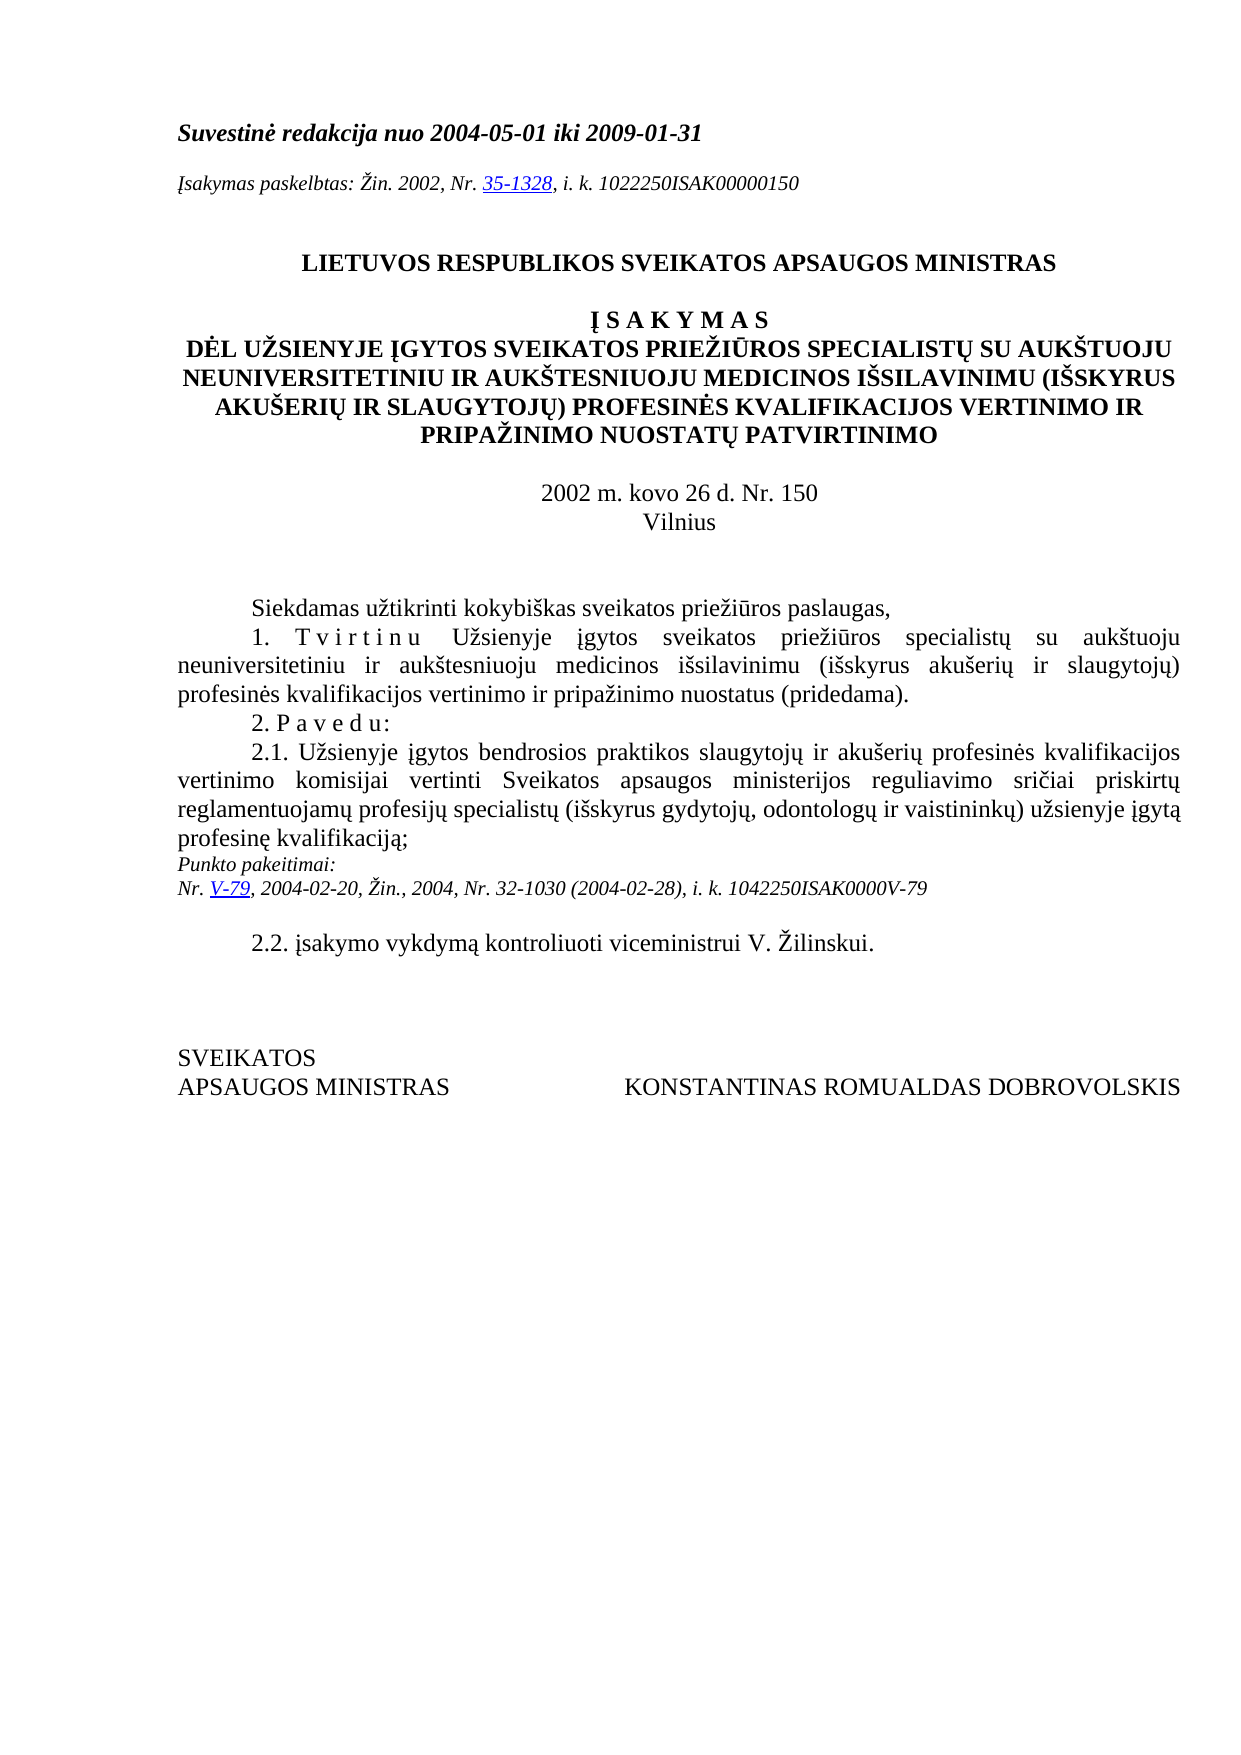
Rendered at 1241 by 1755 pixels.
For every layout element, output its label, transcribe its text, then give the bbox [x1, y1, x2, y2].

text Į S A K Y M A S [177, 305, 1181, 334]
text Vilnius [177, 507, 1181, 535]
text Įsakymas paskelbtas: Žin. 2002, Nr. 35-1328, i. k. 1022250ISAK00000150 [177, 171, 1181, 195]
text 2. P avedu: [177, 708, 1181, 737]
text SVEIKATOS [177, 1043, 1181, 1072]
text Punkto pakeitimai: [177, 852, 1181, 876]
text DĖL UŽSIENYJE ĮGYTOS SVEIKATOS PRIEŽIŪROS SPECIALISTŲ SU AUKŠTUOJU NEUNIVERSITETINIU IR AUKŠTESNIUOJU MEDICINOS IŠSILAVINIMU (IŠSKYRUS AKUŠERIŲ IR SLAUGYTOJŲ) PROFESINĖS KVALIFIKACIJOS VERTINIMO IR PRIPAŽINIMO NUOSTATŲ PATVIRTINIMO [177, 334, 1181, 449]
text Siekdamas užtikrinti kokybiškas sveikatos priežiūros paslaugas, [177, 593, 1181, 622]
text APSAUGOS MINISTRAS KONSTANTINAS ROMUALDAS DOBROVOLSKIS [177, 1072, 1181, 1101]
text Nr. V-79, 2004-02-20, Žin., 2004, Nr. 32-1030 (2004-02-28), i. k. 1042250ISAK0000V-79 [177, 876, 1181, 900]
text 2002 m. kovo 26 d. Nr. 150 [177, 478, 1181, 507]
text LIETUVOS RESPUBLIKOS SVEIKATOS APSAUGOS MINISTRAS [177, 248, 1181, 277]
text 2.1. Užsienyje įgytos bendrosios praktikos slaugytojų ir akušerių profesinės kvalifikacijos vertinimo komisijai vertinti Sveikatos apsaugos ministerijos reguliavimo sričiai priskirtų reglamentuojamų profesijų specialistų (išskyrus gydytojų, odontologų ir vaistininkų) užsienyje įgytą profesinę kvalifikaciją; [177, 737, 1181, 852]
text 2.2. įsakymo vykdymą kontroliuoti viceministrui V. Žilinskui. [177, 928, 1181, 957]
text Suvestinė redakcija nuo 2004-05-01 iki 2009-01-31 [177, 118, 1181, 147]
text 1. Tvirtinu Užsienyje įgytos sveikatos priežiūros specialistų su aukštuoju neuniversitetiniu ir aukštesniuoju medicinos išsilavinimu (išskyrus akušerių ir slaugytojų) profesinės kvalifikacijos vertinimo ir pripažinimo nuostatus (pridedama). [177, 622, 1181, 708]
